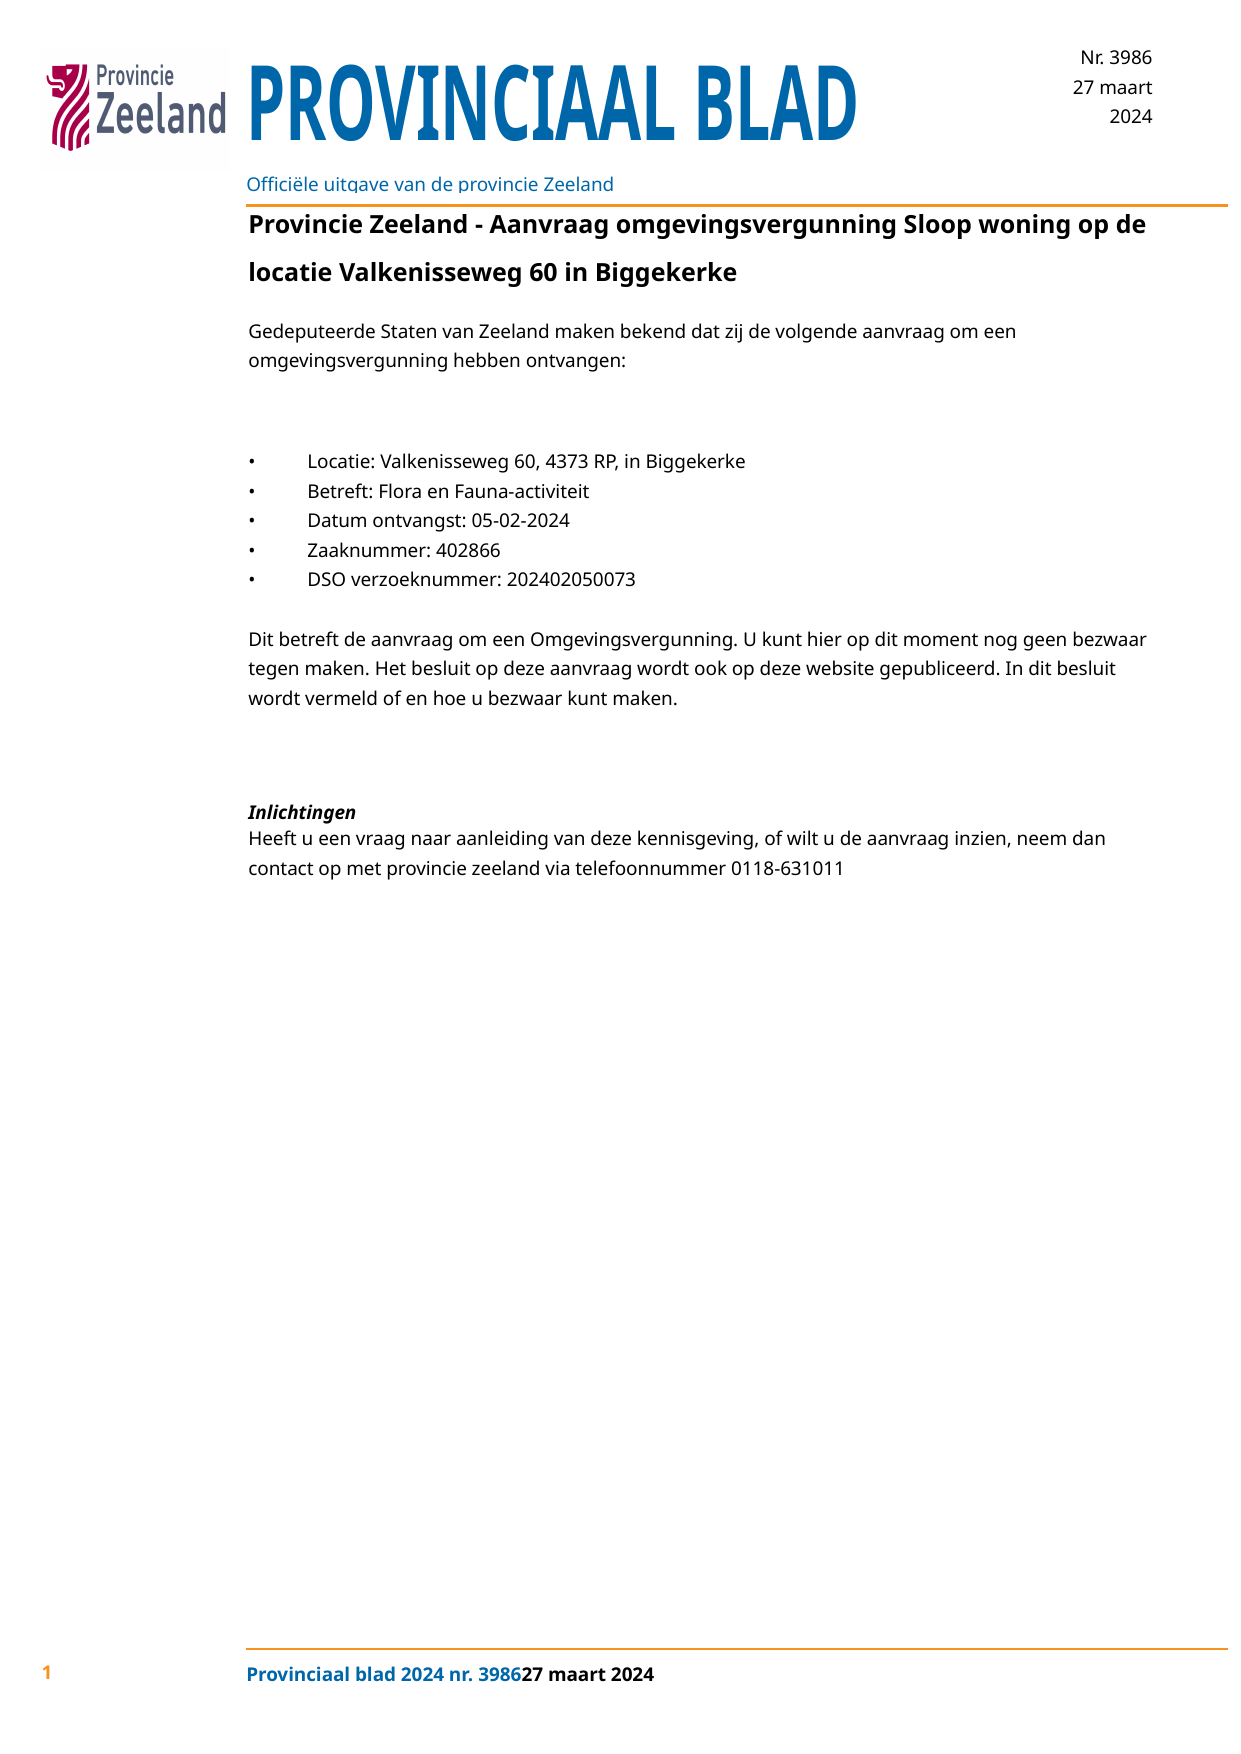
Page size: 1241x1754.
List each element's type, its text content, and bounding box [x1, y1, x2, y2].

text Heeft u een vraag naar aanleiding van deze kennisgeving, of wilt u de aanvraag inzien, neem dan contact op met provincie zeeland via telefoonnummer 0118-631011 [248, 825, 1152, 880]
text Inlichtingen [248, 799, 1152, 825]
picture [41, 47, 231, 172]
list Locatie: Valkenisseweg 60, 4373 RP, in Biggekerke [248, 448, 1152, 474]
text Provincie Zeeland - Aanvraag omgevingsvergunning Sloop woning op de locatie Valkenisseweg 60 in Biggekerke [248, 207, 1152, 288]
list Datum ontvangst: 05-02-2024 [248, 507, 1152, 533]
list Betreft: Flora en Fauna-activiteit [248, 478, 1152, 504]
list Zaaknummer: 402866 [248, 537, 1152, 563]
list DSO verzoeknummer: 202402050073 [248, 567, 1152, 592]
text Gedeputeerde Staten van Zeeland maken bekend dat zij de volgende aanvraag om een omgevingsvergunning hebben ontvangen: [248, 318, 1152, 373]
text Dit betreft de aanvraag om een Omgevingsvergunning. U kunt hier op dit moment nog geen bezwaar tegen maken. Het besluit op deze aanvraag wordt ook op deze website gepubliceerd. In dit besluit wordt vermeld of en hoe u bezwaar kunt maken. [248, 626, 1152, 711]
